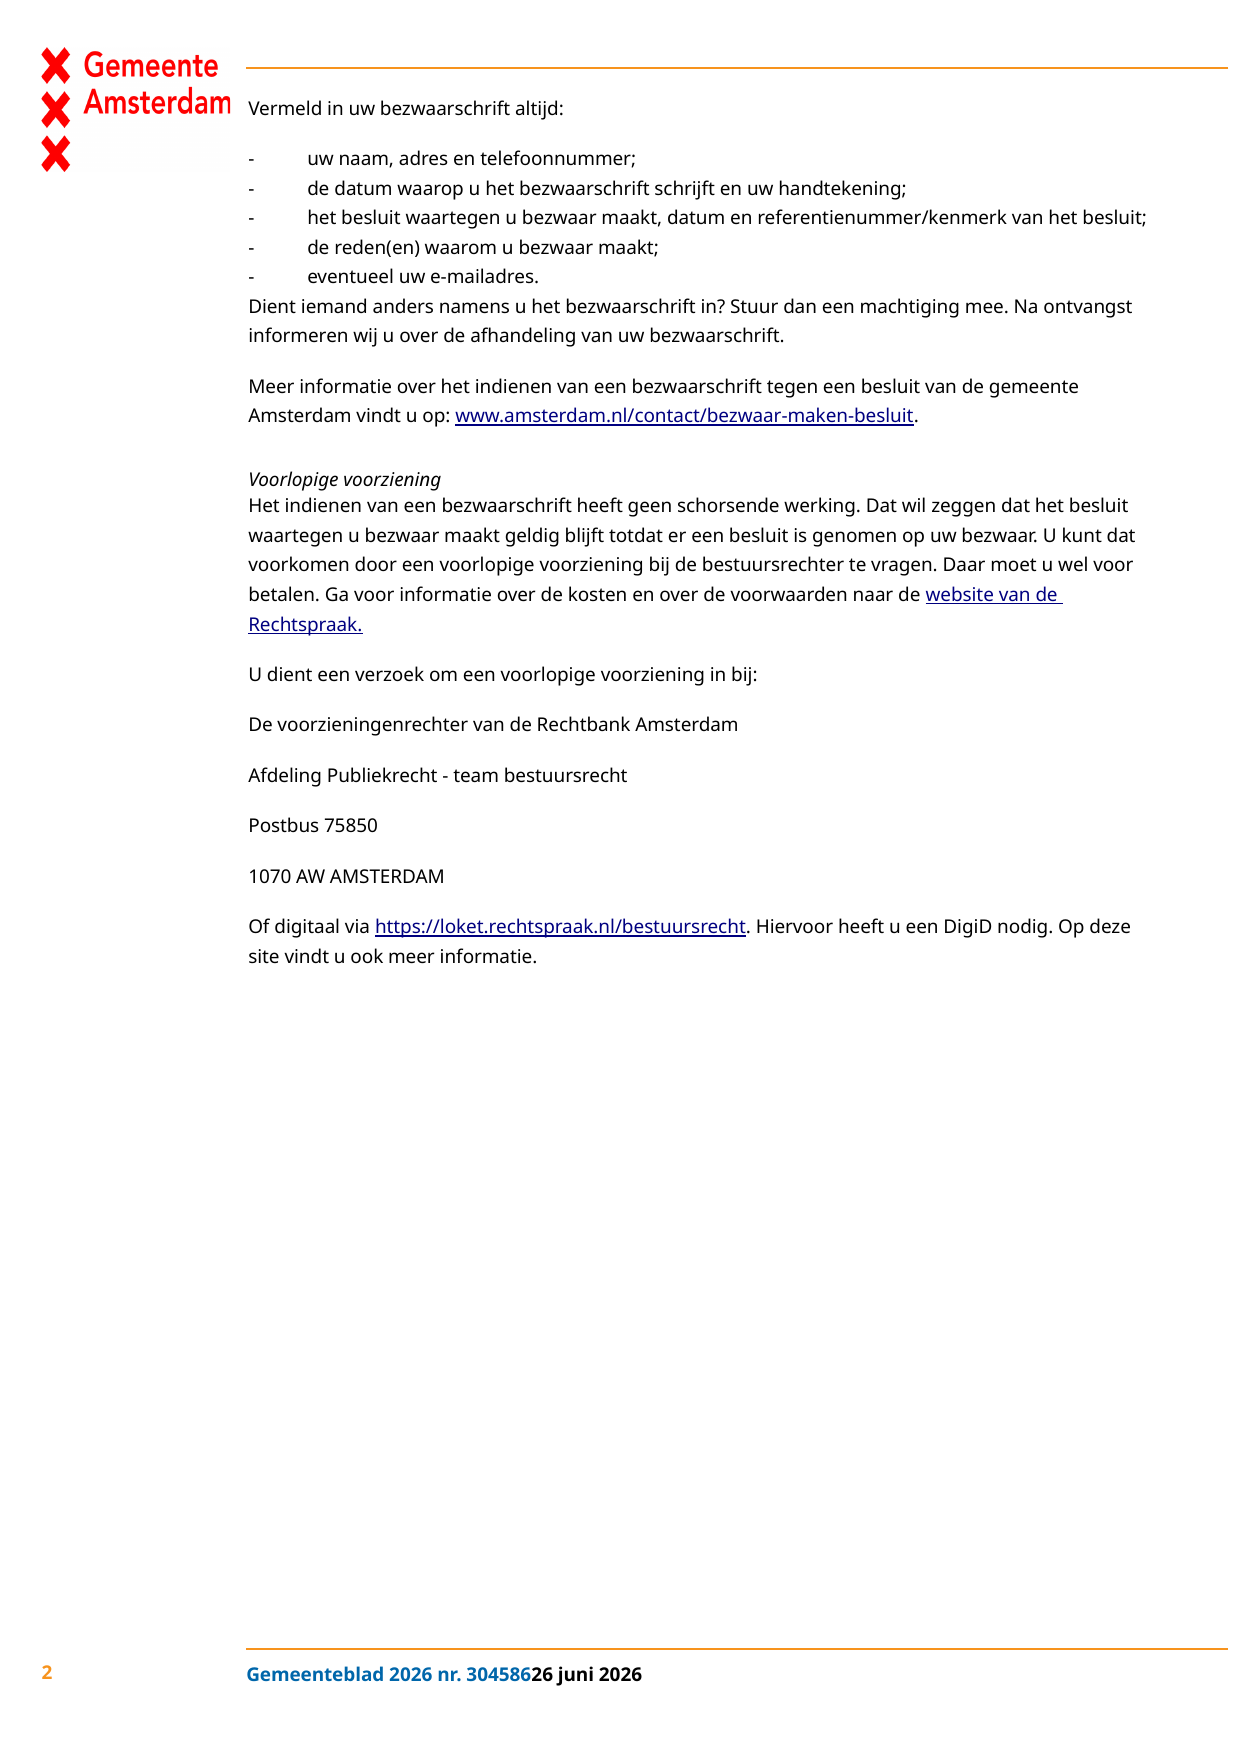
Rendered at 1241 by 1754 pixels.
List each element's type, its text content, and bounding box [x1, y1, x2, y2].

text Het indienen van een bezwaarschrift heeft geen schorsende werking. Dat wil zeggen dat het besluit waartegen u bezwaar maakt geldig blijft totdat er een besluit is genomen op uw bezwaar. U kunt dat voorkomen door een voorlopige voorziening bij de bestuursrechter te vragen. Daar moet u wel voor betalen. Ga voor informatie over de kosten en over de voorwaarden naar de website van de Rechtspraak. [248, 492, 1152, 636]
picture [41, 47, 231, 172]
list uw naam, adres en telefoonnummer; [248, 145, 1152, 171]
text Dient iemand anders namens u het bezwaarschrift in? Stuur dan een machtiging mee. Na ontvangst informeren wij u over de afhandeling van uw bezwaarschrift. [248, 293, 1152, 348]
text 1070 AW AMSTERDAM [248, 863, 1152, 888]
text Meer informatie over het indienen van een bezwaarschrift tegen een besluit van de gemeente Amsterdam vindt u op: www.amsterdam.nl/contact/bezwaar-maken-besluit. [248, 373, 1152, 428]
text U dient een verzoek om een voorlopige voorziening in bij: [248, 661, 1152, 687]
list de datum waarop u het bezwaarschrift schrijft en uw handtekening; [248, 175, 1152, 201]
list eventueel uw e-mailadres. [248, 263, 1152, 289]
text Afdeling Publiekrecht - team bestuursrecht [248, 762, 1152, 788]
text Postbus 75850 [248, 812, 1152, 838]
list de reden(en) waarom u bezwaar maakt; [248, 234, 1152, 260]
text Of digitaal via https://loket.rechtspraak.nl/bestuursrecht. Hiervoor heeft u een DigiD nodig. Op deze site vindt u ook meer informatie. [248, 913, 1152, 968]
text Vermeld in uw bezwaarschrift altijd: [248, 95, 1152, 121]
text Voorlopige voorziening [248, 467, 1152, 492]
list het besluit waartegen u bezwaar maakt, datum en referentienummer/kenmerk van het besluit; [248, 204, 1152, 230]
text De voorzieningenrechter van de Rechtbank Amsterdam [248, 712, 1152, 737]
